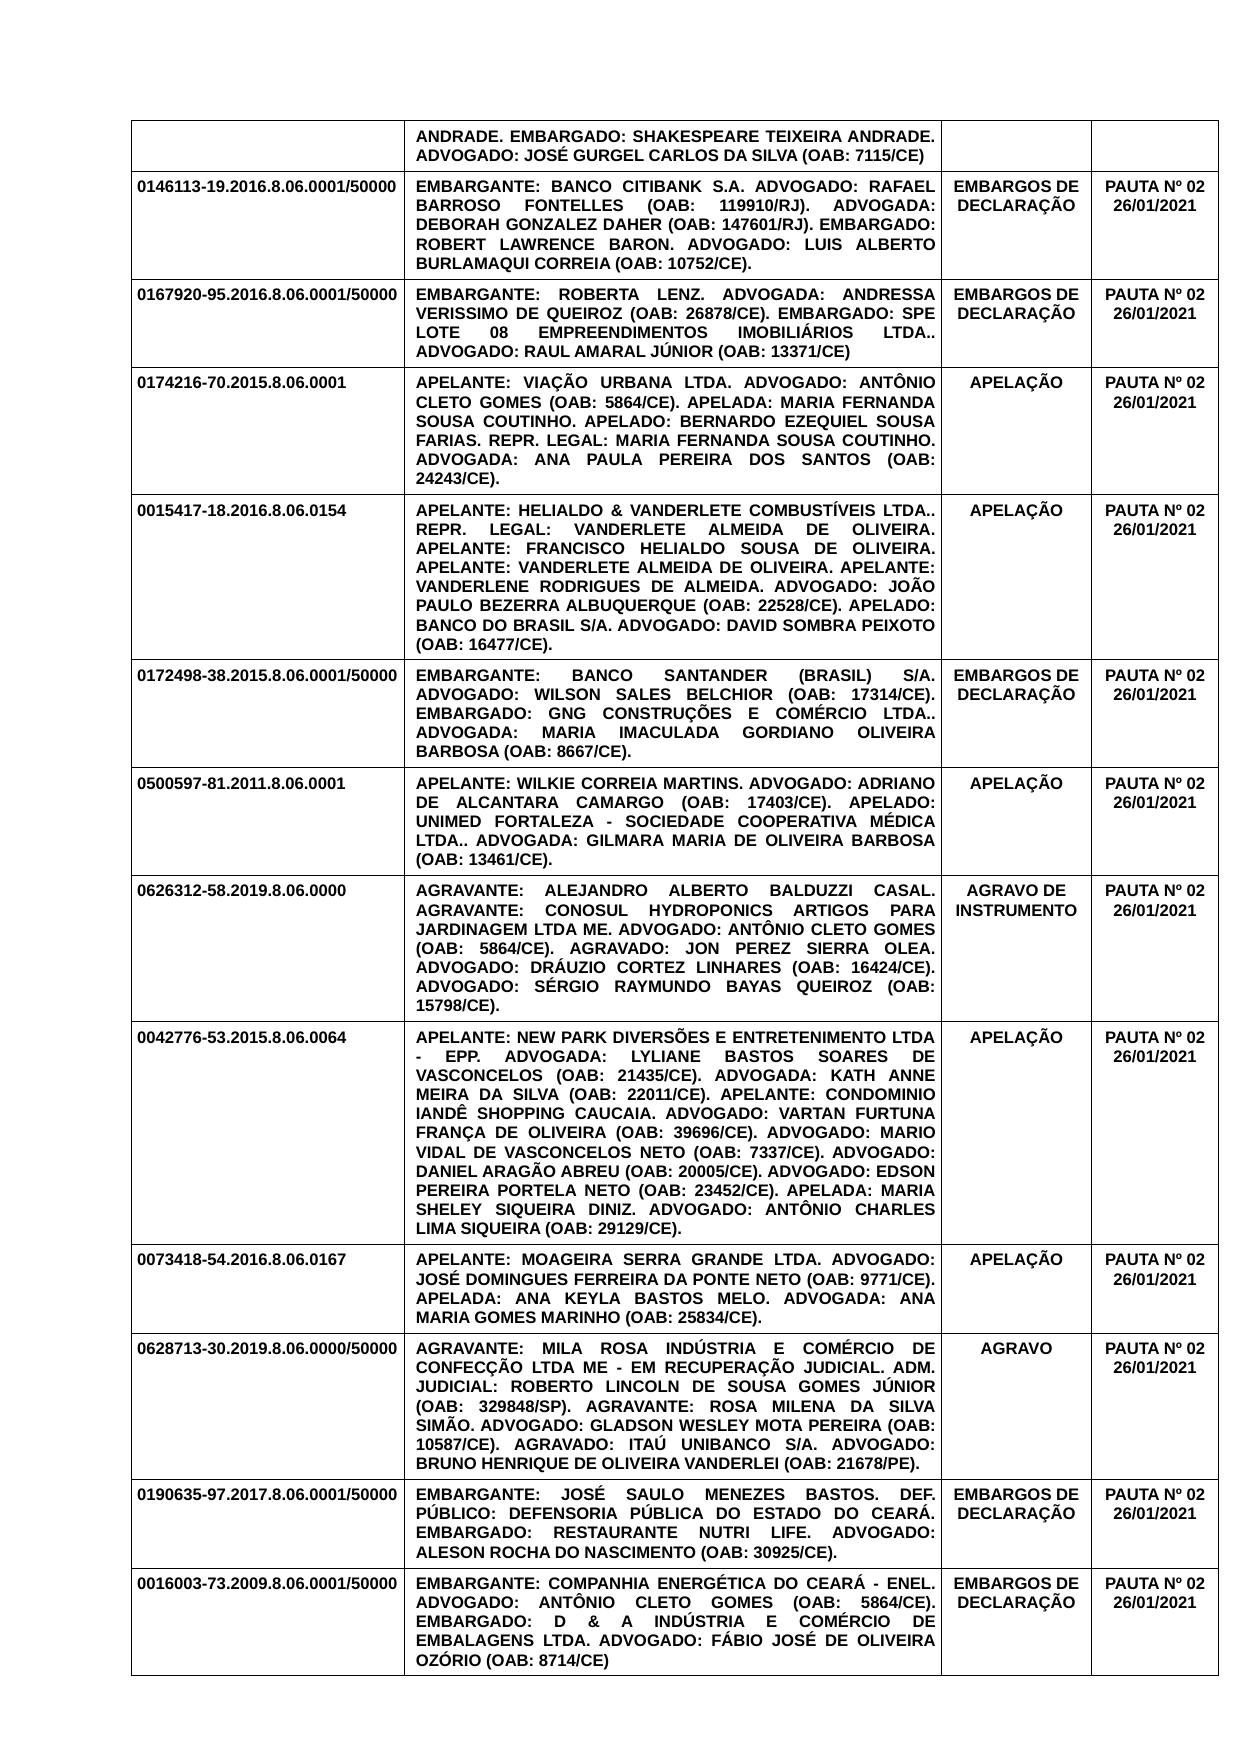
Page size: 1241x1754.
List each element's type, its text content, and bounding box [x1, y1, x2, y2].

table_cell [1219, 1568, 1240, 1675]
table_cell PAUTA Nº 02 26/01/2021 [1092, 495, 1218, 659]
table_cell EMBARGOS DE DECLARAÇÃO [942, 1480, 1091, 1567]
table_cell 0016003-73.2009.8.06.0001/50000 [132, 1569, 404, 1675]
table_cell [1219, 767, 1240, 875]
table_cell 0626312-58.2019.8.06.0000 [132, 876, 404, 1021]
table_cell 0190635-97.2017.8.06.0001/50000 [132, 1480, 404, 1567]
table_cell PAUTA Nº 02 26/01/2021 [1092, 1022, 1218, 1244]
table_cell AGRAVANTE: MILA ROSA INDÚSTRIA E COMÉRCIO DE CONFECÇÃO LTDA ME - EM RECUPERAÇÃO JUDICIAL. ADM. JUDICIAL: ROBERTO LINCOLN DE SOUSA GOMES JÚNIOR (OAB: 329848/SP). AGRAVANTE: ROSA MILENA DA SILVA SIMÃO. ADVOGADO: GLADSON WESLEY MOTA PEREIRA (OAB: 10587/CE). AGRAVADO: ITAÚ UNIBANCO S/A. ADVOGADO: BRUNO HENRIQUE DE OLIVEIRA VANDERLEI (OAB: 21678/PE). [405, 1334, 941, 1479]
table_cell AGRAVO [942, 1334, 1091, 1479]
table_cell PAUTA Nº 02 26/01/2021 [1092, 768, 1218, 875]
table_cell APELANTE: HELIALDO & VANDERLETE COMBUSTÍVEIS LTDA.. REPR. LEGAL: VANDERLETE ALMEIDA DE OLIVEIRA. APELANTE: FRANCISCO HELIALDO SOUSA DE OLIVEIRA. APELANTE: VANDERLETE ALMEIDA DE OLIVEIRA. APELANTE: VANDERLENE RODRIGUES DE ALMEIDA. ADVOGADO: JOÃO PAULO BEZERRA ALBUQUERQUE (OAB: 22528/CE). APELADO: BANCO DO BRASIL S/A. ADVOGADO: DAVID SOMBRA PEIXOTO (OAB: 16477/CE). [405, 495, 941, 659]
table_cell [1219, 1244, 1240, 1333]
table_cell [1219, 659, 1240, 767]
table_cell 0174216-70.2015.8.06.0001 [132, 368, 404, 494]
table_cell [1219, 279, 1240, 367]
table_cell EMBARGANTE: JOSÉ SAULO MENEZES BASTOS. DEF. PÚBLICO: DEFENSORIA PÚBLICA DO ESTADO DO CEARÁ. EMBARGADO: RESTAURANTE NUTRI LIFE. ADVOGADO: ALESON ROCHA DO NASCIMENTO (OAB: 30925/CE). [405, 1480, 941, 1567]
table_cell 0042776-53.2015.8.06.0064 [132, 1022, 404, 1244]
table_cell APELAÇÃO [942, 768, 1091, 875]
table_cell 0172498-38.2015.8.06.0001/50000 [132, 660, 404, 767]
table_cell PAUTA Nº 02 26/01/2021 [1092, 280, 1218, 367]
table_cell PAUTA Nº 02 26/01/2021 [1092, 1334, 1218, 1479]
table_cell 0628713-30.2019.8.06.0000/50000 [132, 1334, 404, 1479]
table_cell PAUTA Nº 02 26/01/2021 [1092, 1569, 1218, 1675]
table_cell 0073418-54.2016.8.06.0167 [132, 1245, 404, 1333]
table_cell APELANTE: WILKIE CORREIA MARTINS. ADVOGADO: ADRIANO DE ALCANTARA CAMARGO (OAB: 17403/CE). APELADO: UNIMED FORTALEZA - SOCIEDADE COOPERATIVA MÉDICA LTDA.. ADVOGADA: GILMARA MARIA DE OLIVEIRA BARBOSA (OAB: 13461/CE). [405, 768, 941, 875]
table_cell EMBARGANTE: ROBERTA LENZ. ADVOGADA: ANDRESSA VERISSIMO DE QUEIROZ (OAB: 26878/CE). EMBARGADO: SPE LOTE 08 EMPREENDIMENTOS IMOBILIÁRIOS LTDA.. ADVOGADO: RAUL AMARAL JÚNIOR (OAB: 13371/CE) [405, 280, 941, 367]
table_cell [1219, 171, 1240, 278]
table_cell EMBARGANTE: BANCO CITIBANK S.A. ADVOGADO: RAFAEL BARROSO FONTELLES (OAB: 119910/RJ). ADVOGADA: DEBORAH GONZALEZ DAHER (OAB: 147601/RJ). EMBARGADO: ROBERT LAWRENCE BARON. ADVOGADO: LUIS ALBERTO BURLAMAQUI CORREIA (OAB: 10752/CE). [405, 172, 941, 278]
table_cell APELAÇÃO [942, 368, 1091, 494]
table_cell EMBARGOS DE DECLARAÇÃO [942, 172, 1091, 278]
table_cell 0146113-19.2016.8.06.0001/50000 [132, 172, 404, 278]
table_cell [132, 121, 404, 171]
table_cell PAUTA Nº 02 26/01/2021 [1092, 876, 1218, 1021]
table_cell ANDRADE. EMBARGADO: SHAKESPEARE TEIXEIRA ANDRADE. ADVOGADO: JOSÉ GURGEL CARLOS DA SILVA (OAB: 7115/CE) [405, 121, 941, 171]
table_cell [1219, 494, 1240, 659]
table_cell PAUTA Nº 02 26/01/2021 [1092, 1245, 1218, 1333]
table_cell APELAÇÃO [942, 1245, 1091, 1333]
table_cell AGRAVANTE: ALEJANDRO ALBERTO BALDUZZI CASAL. AGRAVANTE: CONOSUL HYDROPONICS ARTIGOS PARA JARDINAGEM LTDA ME. ADVOGADO: ANTÔNIO CLETO GOMES (OAB: 5864/CE). AGRAVADO: JON PEREZ SIERRA OLEA. ADVOGADO: DRÁUZIO CORTEZ LINHARES (OAB: 16424/CE). ADVOGADO: SÉRGIO RAYMUNDO BAYAS QUEIROZ (OAB: 15798/CE). [405, 876, 941, 1021]
table_cell APELANTE: NEW PARK DIVERSÕES E ENTRETENIMENTO LTDA - EPP. ADVOGADA: LYLIANE BASTOS SOARES DE VASCONCELOS (OAB: 21435/CE). ADVOGADA: KATH ANNE MEIRA DA SILVA (OAB: 22011/CE). APELANTE: CONDOMINIO IANDÊ SHOPPING CAUCAIA. ADVOGADO: VARTAN FURTUNA FRANÇA DE OLIVEIRA (OAB: 39696/CE). ADVOGADO: MARIO VIDAL DE VASCONCELOS NETO (OAB: 7337/CE). ADVOGADO: DANIEL ARAGÃO ABREU (OAB: 20005/CE). ADVOGADO: EDSON PEREIRA PORTELA NETO (OAB: 23452/CE). APELADA: MARIA SHELEY SIQUEIRA DINIZ. ADVOGADO: ANTÔNIO CHARLES LIMA SIQUEIRA (OAB: 29129/CE). [405, 1022, 941, 1244]
table_cell [1092, 121, 1218, 171]
table_cell [1219, 1479, 1240, 1567]
table_cell 0167920-95.2016.8.06.0001/50000 [132, 280, 404, 367]
table_cell EMBARGOS DE DECLARAÇÃO [942, 1569, 1091, 1675]
table_cell PAUTA Nº 02 26/01/2021 [1092, 172, 1218, 278]
table_cell [1219, 367, 1240, 494]
table_cell EMBARGOS DE DECLARAÇÃO [942, 660, 1091, 767]
table_cell EMBARGANTE: BANCO SANTANDER (BRASIL) S/A. ADVOGADO: WILSON SALES BELCHIOR (OAB: 17314/CE). EMBARGADO: GNG CONSTRUÇÕES E COMÉRCIO LTDA.. ADVOGADA: MARIA IMACULADA GORDIANO OLIVEIRA BARBOSA (OAB: 8667/CE). [405, 660, 941, 767]
table_cell APELANTE: MOAGEIRA SERRA GRANDE LTDA. ADVOGADO: JOSÉ DOMINGUES FERREIRA DA PONTE NETO (OAB: 9771/CE). APELADA: ANA KEYLA BASTOS MELO. ADVOGADA: ANA MARIA GOMES MARINHO (OAB: 25834/CE). [405, 1245, 941, 1333]
table_cell PAUTA Nº 02 26/01/2021 [1092, 660, 1218, 767]
table_cell 0015417-18.2016.8.06.0154 [132, 495, 404, 659]
table_cell APELAÇÃO [942, 1022, 1091, 1244]
table_cell 0500597-81.2011.8.06.0001 [132, 768, 404, 875]
table_cell PAUTA Nº 02 26/01/2021 [1092, 368, 1218, 494]
table_cell EMBARGOS DE DECLARAÇÃO [942, 280, 1091, 367]
table_cell [1219, 1021, 1240, 1244]
table_cell APELAÇÃO [942, 495, 1091, 659]
table_cell APELANTE: VIAÇÃO URBANA LTDA. ADVOGADO: ANTÔNIO CLETO GOMES (OAB: 5864/CE). APELADA: MARIA FERNANDA SOUSA COUTINHO. APELADO: BERNARDO EZEQUIEL SOUSA FARIAS. REPR. LEGAL: MARIA FERNANDA SOUSA COUTINHO. ADVOGADA: ANA PAULA PEREIRA DOS SANTOS (OAB: 24243/CE). [405, 368, 941, 494]
table_cell AGRAVO DE INSTRUMENTO [942, 876, 1091, 1021]
table_cell [1219, 1333, 1240, 1479]
table_cell [1219, 875, 1240, 1021]
table_cell [1219, 120, 1240, 171]
table_cell EMBARGANTE: COMPANHIA ENERGÉTICA DO CEARÁ - ENEL. ADVOGADO: ANTÔNIO CLETO GOMES (OAB: 5864/CE). EMBARGADO: D & A INDÚSTRIA E COMÉRCIO DE EMBALAGENS LTDA. ADVOGADO: FÁBIO JOSÉ DE OLIVEIRA OZÓRIO (OAB: 8714/CE) [405, 1569, 941, 1675]
table_cell PAUTA Nº 02 26/01/2021 [1092, 1480, 1218, 1567]
table_cell [942, 121, 1091, 171]
